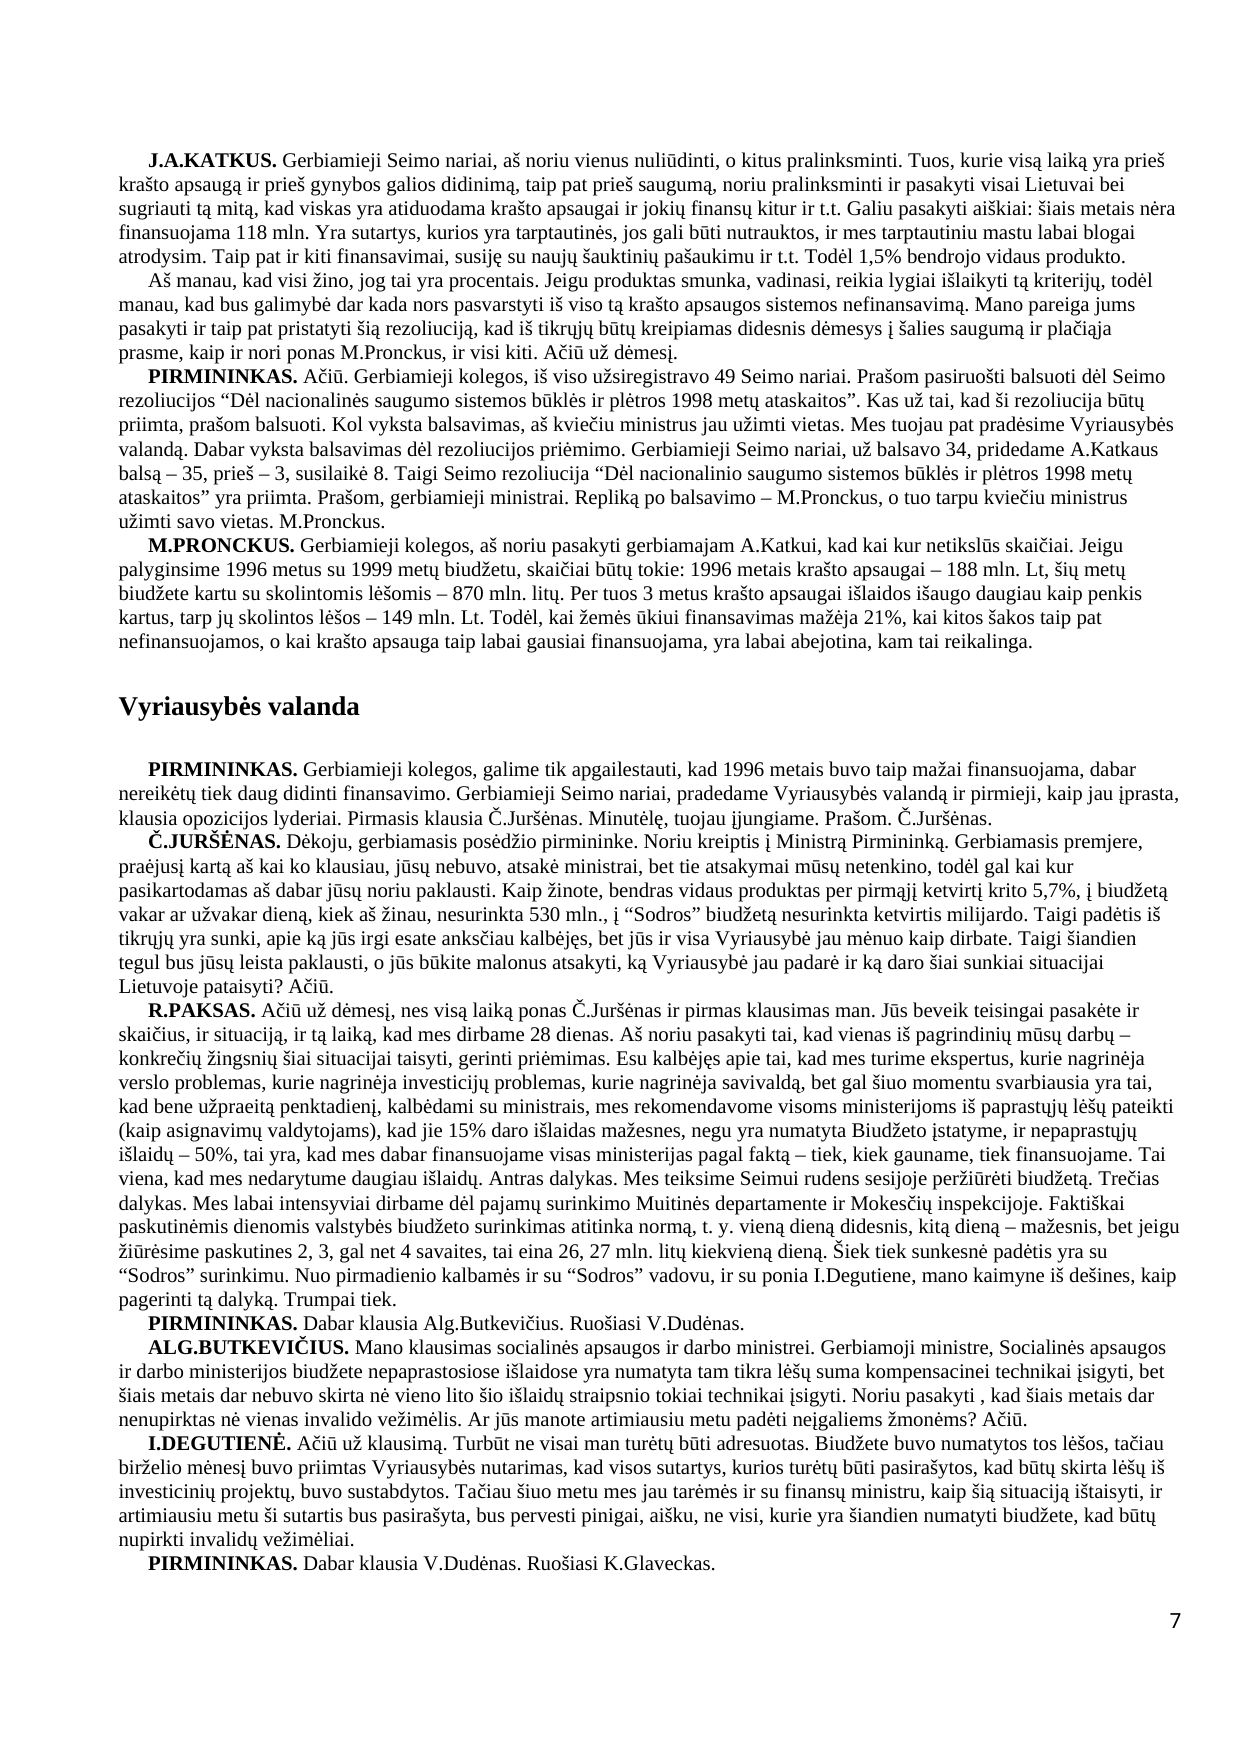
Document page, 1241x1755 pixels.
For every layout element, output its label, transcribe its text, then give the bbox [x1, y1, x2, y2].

text PIRMININKAS. Dabar klausia Alg.Butkevičius. Ruošiasi V.Dudėnas. [118, 1311, 1181, 1335]
text I.DEGUTIENĖ. Ačiū už klausimą. Turbūt ne visai man turėtų būti adresuotas. Biudžete buvo numatytos tos lėšos, tačiau birželio mėnesį buvo priimtas Vyriausybės nutarimas, kad visos sutartys, kurios turėtų būti pasirašytos, kad būtų skirta lėšų iš investicinių projektų, buvo sustabdytos. Tačiau šiuo metu mes jau tarėmės ir su finansų ministru, kaip šią situaciją ištaisyti, ir artimiausiu metu ši sutartis bus pasirašyta, bus pervesti pinigai, aišku, ne visi, kurie yra šiandien numatyti biudžete, kad būtų nupirkti invalidų vežimėliai. [118, 1431, 1181, 1551]
text J.A.KATKUS. Gerbiamieji Seimo nariai, aš noriu vienus nuliūdinti, o kitus pralinksminti. Tuos, kurie visą laiką yra prieš krašto apsaugą ir prieš gynybos galios didinimą, taip pat prieš saugumą, noriu pralinksminti ir pasakyti visai Lietuvai bei sugriauti tą mitą, kad viskas yra atiduodama krašto apsaugai ir jokių finansų kitur ir t.t. Galiu pasakyti aiškiai: šiais metais nėra finansuojama 118 mln. Yra sutartys, kurios yra tarptautinės, jos gali būti nutrauktos, ir mes tarptautiniu mastu labai blogai atrodysim. Taip pat ir kiti finansavimai, susiję su naujų šauktinių pašaukimu ir t.t. Todėl 1,5% bendrojo vidaus produkto. [118, 148, 1181, 268]
text ALG.BUTKEVIČIUS. Mano klausimas socialinės apsaugos ir darbo ministrei. Gerbiamoji ministre, Socialinės apsaugos ir darbo ministerijos biudžete nepaprastosiose išlaidose yra numatyta tam tikra lėšų suma kompensacinei technikai įsigyti, bet šiais metais dar nebuvo skirta nė vieno lito šio išlaidų straipsnio tokiai technikai įsigyti. Noriu pasakyti , kad šiais metais dar nenupirktas nė vienas invalido vežimėlis. Ar jūs manote artimiausiu metu padėti neįgaliems žmonėms? Ačiū. [118, 1335, 1181, 1431]
text R.PAKSAS. Ačiū už dėmesį, nes visą laiką ponas Č.Juršėnas ir pirmas klausimas man. Jūs beveik teisingai pasakėte ir skaičius, ir situaciją, ir tą laiką, kad mes dirbame 28 dienas. Aš noriu pasakyti tai, kad vienas iš pagrindinių mūsų darbų – konkrečių žingsnių šiai situacijai taisyti, gerinti priėmimas. Esu kalbėjęs apie tai, kad mes turime ekspertus, kurie nagrinėja verslo problemas, kurie nagrinėja investicijų problemas, kurie nagrinėja savivaldą, bet gal šiuo momentu svarbiausia yra tai, kad bene užpraeitą penktadienį, kalbėdami su ministrais, mes rekomendavome visoms ministerijoms iš paprastųjų lėšų pateikti (kaip asignavimų valdytojams), kad jie 15% daro išlaidas mažesnes, negu yra numatyta Biudžeto įstatyme, ir nepaprastųjų išlaidų – 50%, tai yra, kad mes dabar finansuojame visas ministerijas pagal faktą – tiek, kiek gauname, tiek finansuojame. Tai viena, kad mes nedarytume daugiau išlaidų. Antras dalykas. Mes teiksime Seimui rudens sesijoje peržiūrėti biudžetą. Trečias dalykas. Mes labai intensyviai dirbame dėl pajamų surinkimo Muitinės departamente ir Mokesčių inspekcijoje. Faktiškai paskutinėmis dienomis valstybės biudžeto surinkimas atitinka normą, t. y. vieną dieną didesnis, kitą dieną – mažesnis, bet jeigu žiūrėsime paskutines 2, 3, gal net 4 savaites, tai eina 26, 27 mln. litų kiekvieną dieną. Šiek tiek sunkesnė padėtis yra su “Sodros” surinkimu. Nuo pirmadienio kalbamės ir su “Sodros” vadovu, ir su ponia I.Degutiene, mano kaimyne iš dešines, kaip pagerinti tą dalyką. Trumpai tiek. [118, 998, 1181, 1311]
text Č.JURŠĖNAS. Dėkoju, gerbiamasis posėdžio pirmininke. Noriu kreiptis į Ministrą Pirmininką. Gerbiamasis premjere, praėjusį kartą aš kai ko klausiau, jūsų nebuvo, atsakė ministrai, bet tie atsakymai mūsų netenkino, todėl gal kai kur pasikartodamas aš dabar jūsų noriu paklausti. Kaip žinote, bendras vidaus produktas per pirmąjį ketvirtį krito 5,7%, į biudžetą vakar ar užvakar dieną, kiek aš žinau, nesurinkta 530 mln., į “Sodros” biudžetą nesurinkta ketvirtis milijardo. Taigi padėtis iš tikrųjų yra sunki, apie ką jūs irgi esate anksčiau kalbėjęs, bet jūs ir visa Vyriausybė jau mėnuo kaip dirbate. Taigi šiandien tegul bus jūsų leista paklausti, o jūs būkite malonus atsakyti, ką Vyriausybė jau padarė ir ką daro šiai sunkiai situacijai Lietuvoje pataisyti? Ačiū. [118, 829, 1181, 998]
text Aš manau, kad visi žino, jog tai yra procentais. Jeigu produktas smunka, vadinasi, reikia lygiai išlaikyti tą kriterijų, todėl manau, kad bus galimybė dar kada nors pasvarstyti iš viso tą krašto apsaugos sistemos nefinansavimą. Mano pareiga jums pasakyti ir taip pat pristatyti šią rezoliuciją, kad iš tikrųjų būtų kreipiamas didesnis dėmesys į šalies saugumą ir plačiąja prasme, kaip ir nori ponas M.Pronckus, ir visi kiti. Ačiū už dėmesį. [118, 268, 1181, 364]
text PIRMININKAS. Gerbiamieji kolegos, galime tik apgailestauti, kad 1996 metais buvo taip mažai finansuojama, dabar nereikėtų tiek daug didinti finansavimo. Gerbiamieji Seimo nariai, pradedame Vyriausybės valandą ir pirmieji, kaip jau įprasta, klausia opozicijos lyderiai. Pirmasis klausia Č.Juršėnas. Minutėlę, tuojau įjungiame. Prašom. Č.Juršėnas. [118, 757, 1181, 829]
text PIRMININKAS. Dabar klausia V.Dudėnas. Ruošiasi K.Glaveckas. [118, 1551, 1181, 1575]
text M.PRONCKUS. Gerbiamieji kolegos, aš noriu pasakyti gerbiamajam A.Katkui, kad kai kur netikslūs skaičiai. Jeigu palyginsime 1996 metus su 1999 metų biudžetu, skaičiai būtų tokie: 1996 metais krašto apsaugai – 188 mln. Lt, šių metų biudžete kartu su skolintomis lėšomis – 870 mln. litų. Per tuos 3 metus krašto apsaugai išlaidos išaugo daugiau kaip penkis kartus, tarp jų skolintos lėšos – 149 mln. Lt. Todėl, kai žemės ūkiui finansavimas mažėja 21%, kai kitos šakos taip pat nefinansuojamos, o kai krašto apsauga taip labai gausiai finansuojama, yra labai abejotina, kam tai reikalinga. [118, 533, 1181, 653]
text Vyriausybės valanda [118, 689, 1181, 721]
text PIRMININKAS. Ačiū. Gerbiamieji kolegos, iš viso užsiregistravo 49 Seimo nariai. Prašom pasiruošti balsuoti dėl Seimo rezoliucijos “Dėl nacionalinės saugumo sistemos būklės ir plėtros 1998 metų ataskaitos”. Kas už tai, kad ši rezoliucija būtų priimta, prašom balsuoti. Kol vyksta balsavimas, aš kviečiu ministrus jau užimti vietas. Mes tuojau pat pradėsime Vyriausybės valandą. Dabar vyksta balsavimas dėl rezoliucijos priėmimo. Gerbiamieji Seimo nariai, už balsavo 34, pridedame A.Katkaus balsą – 35, prieš – 3, susilaikė 8. Taigi Seimo rezoliucija “Dėl nacionalinio saugumo sistemos būklės ir plėtros 1998 metų ataskaitos” yra priimta. Prašom, gerbiamieji ministrai. Repliką po balsavimo – M.Pronckus, o tuo tarpu kviečiu ministrus užimti savo vietas. M.Pronckus. [118, 364, 1181, 533]
